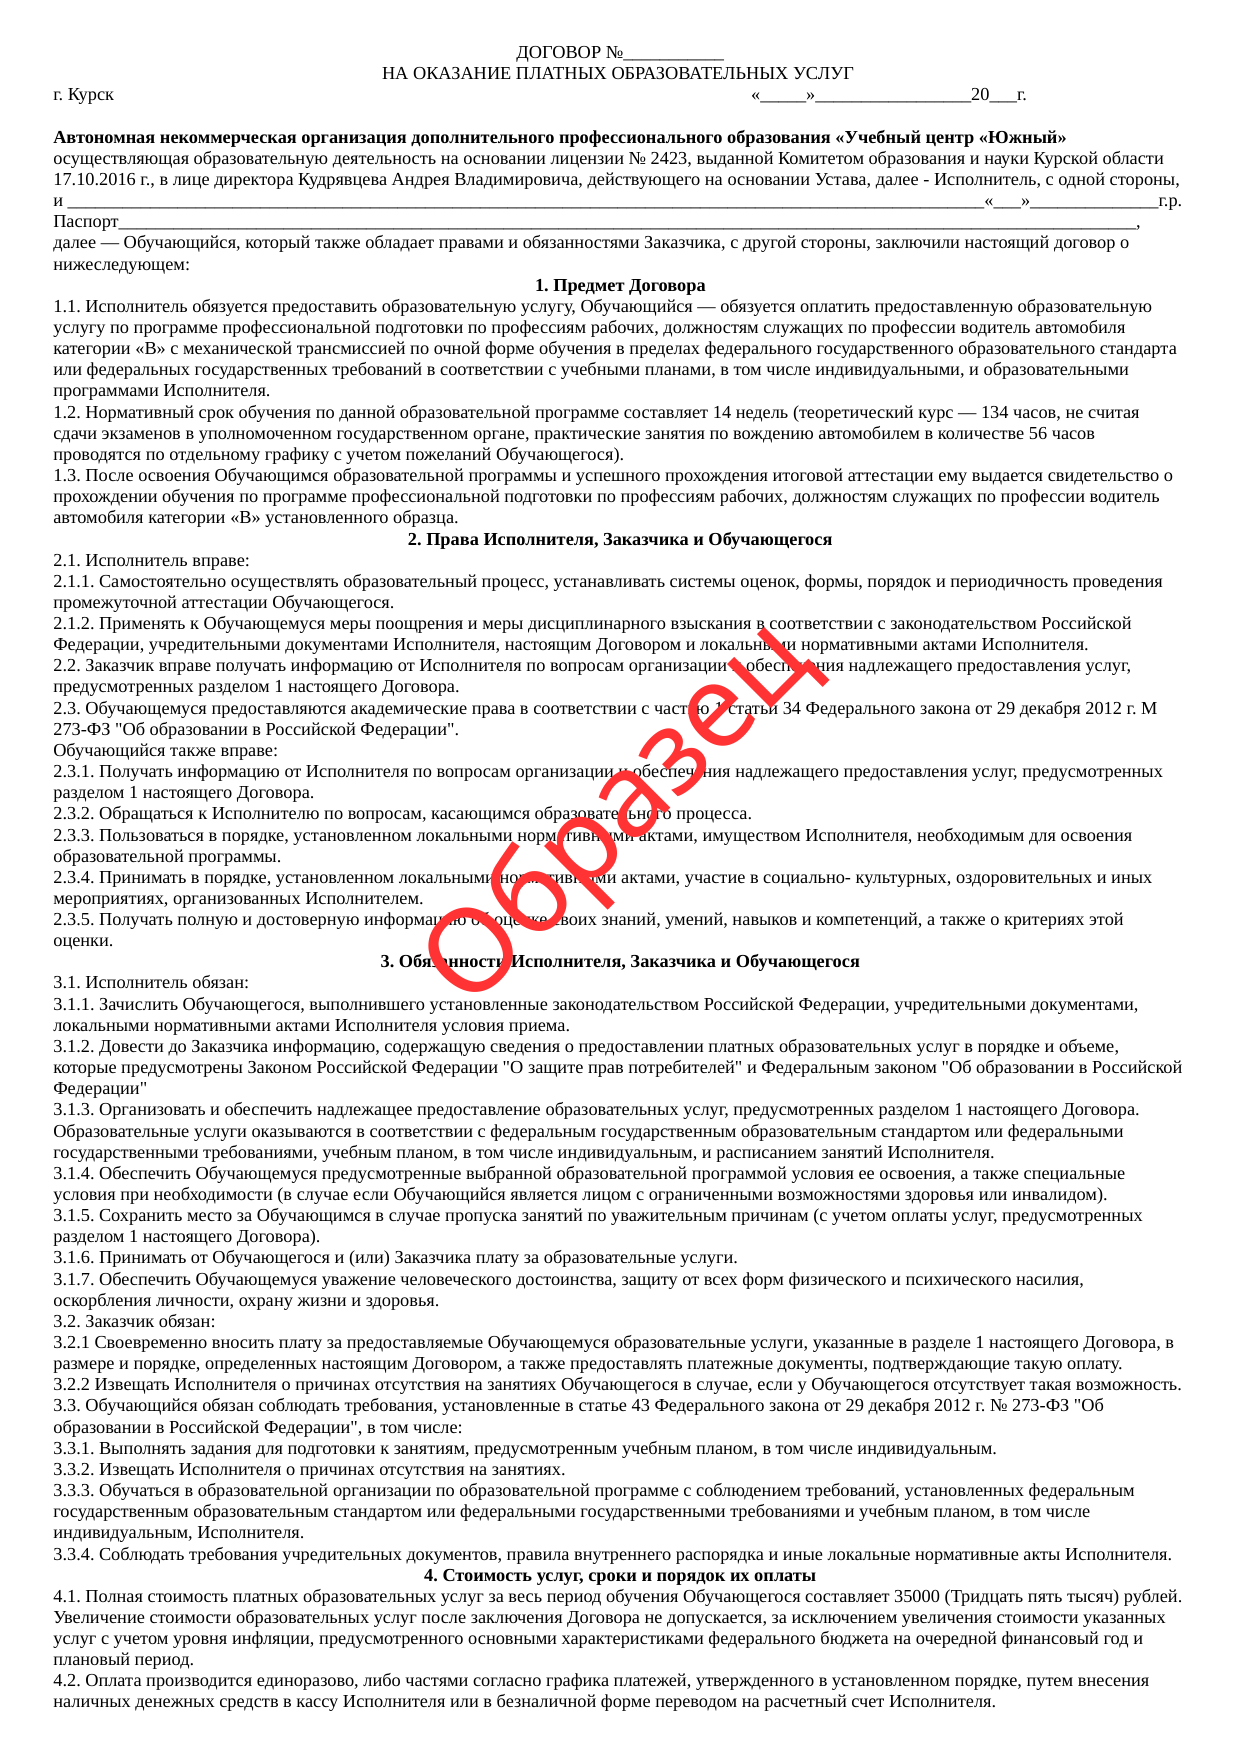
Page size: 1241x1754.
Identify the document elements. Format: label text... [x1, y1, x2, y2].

text 2.1. Исполнитель вправе: [53, 549, 1187, 570]
text Обучающийся также вправе: [53, 739, 675, 760]
text 2.3.3. Пользоваться в порядке, установленном локальными нормативными актами, имуществом Исполнителя, необходимым для освоения образовательной программы. [600, 824, 1187, 866]
text 3.3.1. Выполнять задания для подготовки к занятиям, предусмотренным учебным планом, в том числе индивидуальным. [53, 1437, 1187, 1458]
text 2.1.1. Самостоятельно осуществлять образовательный процесс, устанавливать системы оценок, формы, порядок и периодичность проведения промежуточной аттестации Обучающегося. [53, 570, 1187, 612]
text 1. Предмет Договора [53, 274, 1187, 295]
text Автономная некоммерческая организация дополнительного профессионального образования «Учебный центр «Южный» осуществляющая образовательную деятельность на основании лицензии № 2423, выданной Комитетом образования и науки Курской области 17.10.2016 г., в лице директора Кудрявцева Андрея Владимировича, действующего на основании Устава, далее - Исполнитель, с одной стороны, и ____________________________________________________________________________________________________«___»______________г.р. [53, 126, 1187, 211]
text 1.3. После освоения Обучающимся образовательной программы и успешного прохождения итоговой аттестации ему выдается свидетельство о прохождении обучения по программе профессиональной подготовки по профессиям рабочих, должностям служащих по профессии водитель автомобиля категории «В» установленного образца. [53, 464, 1187, 528]
text 3.1.3. Организовать и обеспечить надлежащее предоставление образовательных услуг, предусмотренных разделом 1 настоящего Договора. Образовательные услуги оказываются в соответствии с федеральным государственным образовательным стандартом или федеральными государственными требованиями, учебным планом, в том числе индивидуальным, и расписанием занятий Исполнителя. [53, 1099, 1187, 1162]
text 3.3. Обучающийся обязан соблюдать требования, установленные в статье 43 Федерального закона от 29 декабря 2012 г. № 273-ФЗ "Об образовании в Российской Федерации", в том числе: [53, 1395, 1187, 1437]
text НА ОКАЗАНИЕ ПЛАТНЫХ ОБРАЗОВАТЕЛЬНЫХ УСЛУГ [53, 62, 1187, 84]
text 3.1.7. Обеспечить Обучающемуся уважение человеческого достоинства, защиту от всех форм физического и психического насилия, оскорбления личности, охрану жизни и здоровья. [53, 1268, 1187, 1310]
text 3.2.2 Извещать Исполнителя о причинах отсутствия на занятиях Обучающегося в случае, если у Обучающегося отсутствует такая возможность. [53, 1373, 1187, 1395]
text 4.1. Полная стоимость платных образовательных услуг за весь период обучения Обучающегося составляет 35000 (Тридцать пять тысяч) рублей. [53, 1585, 1187, 1606]
text 2.3.4. Принимать в порядке, установленном локальными нормативными актами, участие в социально- культурных, оздоровительных и иных мероприятиях, организованных Исполнителем. [53, 866, 503, 908]
text 3.1.2. Довести до Заказчика информацию, содержащую сведения о предоставлении платных образовательных услуг в порядке и объеме, которые предусмотрены Законом Российской Федерации "О защите прав потребителей" и Федеральным законом "Об образовании в Российской Федерации" [53, 1035, 1187, 1099]
text 2.3. Обучающемуся предоставляются академические права в соответствии с частью 1 статьи 34 Федерального закона от 29 декабря 2012 г. М 273-ФЗ "Об образовании в Российской Федерации". [708, 697, 1187, 739]
text 3.2.1 Своевременно вносить плату за предоставляемые Обучающемуся образовательные услуги, указанные в разделе 1 настоящего Договора, в размере и порядке, определенных настоящим Договором, а также предоставлять платежные документы, подтверждающие такую оплату. [53, 1331, 1187, 1373]
text 3.2. Заказчик обязан: [53, 1310, 1187, 1331]
text 3.3.4. Соблюдать требования учредительных документов, правила внутреннего распорядка и иные локальные нормативные акты Исполнителя. [53, 1543, 1187, 1564]
text Паспорт_______________________________________________________________________________________________________________, [53, 211, 1187, 232]
text [680, 739, 1187, 760]
text 3.1.6. Принимать от Обучающегося и (или) Заказчика плату за образовательные услуги. [53, 1247, 1187, 1268]
text 3.1.5. Сохранить место за Обучающимся в случае пропуска занятий по уважительным причинам (с учетом оплаты услуг, предусмотренных разделом 1 настоящего Договора). [53, 1204, 1187, 1247]
text 2.1.2. Применять к Обучающемуся меры поощрения и меры дисциплинарного взыскания в соответствии с законодательством Российской Федерации, учредительными документами Исполнителя, настоящим Договором и локальными нормативными актами Исполнителя. [53, 612, 1187, 654]
text 3.1.1. Зачислить Обучающегося, выполнившего установленные законодательством Российской Федерации, учредительными документами, локальными нормативными актами Исполнителя условия приема. [53, 993, 1187, 1035]
text 3.1.4. Обеспечить Обучающемуся предусмотренные выбранной образовательной программой условия ее освоения, а также специальные условия при необходимости (в случае если Обучающийся является лицом с ограниченными возможностями здоровья или инвалидом). [53, 1162, 1187, 1204]
text 3.3.3. Обучаться в образовательной организации по образовательной программе с соблюдением требований, установленных федеральным государственным образовательным стандартом или федеральными государственными требованиями и учебным планом, в том числе индивидуальным, Исполнителя. [53, 1479, 1187, 1543]
text 2.3. Обучающемуся предоставляются академические права в соответствии с частью 1 статьи 34 Федерального закона от 29 декабря 2012 г. М 273-ФЗ "Об образовании в Российской Федерации". [53, 697, 704, 739]
text 2. Права Исполнителя, Заказчика и Обучающегося [53, 528, 1187, 549]
text далее — Обучающийся, который также обладает правами и обязанностями Заказчика, с другой стороны, заключили настоящий договор о нижеследующем: [53, 232, 1187, 274]
text 3.1. Исполнитель обязан: [53, 972, 1187, 993]
text 2.3.5. Получать полную и достоверную информацию об оценке своих знаний, умений, навыков и компетенций, а также о критериях этой оценки. [475, 908, 1187, 951]
text 2.3.3. Пользоваться в порядке, установленном локальными нормативными актами, имуществом Исполнителя, необходимым для освоения образовательной программы. [53, 824, 564, 866]
text 2.3.5. Получать полную и достоверную информацию об оценке своих знаний, умений, навыков и компетенций, а также о критериях этой оценки. [53, 908, 458, 951]
text 2.2. Заказчик вправе получать информацию от Исполнителя по вопросам организации и обеспечения надлежащего предоставления услуг, предусмотренных разделом 1 настоящего Договора. [783, 654, 1187, 697]
text ДОГОВОР №___________ [53, 41, 1187, 62]
text 2.3.1. Получать информацию от Исполнителя по вопросам организации и обеспечения надлежащего предоставления услуг, предусмотренных разделом 1 настоящего Договора. [53, 760, 1187, 803]
text 3. Обязанности Исполнителя, Заказчика и Обучающегося [508, 951, 1187, 972]
text 2.3.4. Принимать в порядке, установленном локальными нормативными актами, участие в социально- культурных, оздоровительных и иных мероприятиях, организованных Исполнителем. [501, 866, 605, 908]
text 3. Обязанности Исполнителя, Заказчика и Обучающегося [53, 951, 439, 972]
text г. Курск «_____»_________________20___г. [53, 84, 1187, 105]
text 1.2. Нормативный срок обучения по данной образовательной программе составляет 14 недель (теоретический курс — 134 часов, не считая сдачи экзаменов в уполномоченном государственном органе, практические занятия по вождению автомобилем в количестве 56 часов проводятся по отдельному графику с учетом пожеланий Обучающегося). [53, 401, 1187, 464]
text 1.1. Исполнитель обязуется предоставить образовательную услугу, Обучающийся — обязуется оплатить предоставленную образовательную услугу по программе профессиональной подготовки по профессиям рабочих, должностям служащих по профессии водитель автомобиля категории «В» с механической трансмиссией по очной форме обучения в пределах федерального государственного образовательного стандарта или федеральных государственных требований в соответствии с учебными планами, в том числе индивидуальными, и образовательными программами Исполнителя. [53, 295, 1187, 401]
text 3. Обязанности Исполнителя, Заказчика и Обучающегося [440, 951, 503, 972]
text 2.3.2. Обращаться к Исполнителю по вопросам, касающимся образовательного процесса. [655, 803, 1187, 824]
text 2.2. Заказчик вправе получать информацию от Исполнителя по вопросам организации и обеспечения надлежащего предоставления услуг, предусмотренных разделом 1 настоящего Договора. [53, 654, 794, 697]
text 4.2. Оплата производится единоразово, либо частями согласно графика платежей, утвержденного в установленном порядке, путем внесения наличных денежных средств в кассу Исполнителя или в безналичной форме переводом на расчетный счет Исполнителя. [53, 1669, 1187, 1712]
text 2.3.2. Обращаться к Исполнителю по вопросам, касающимся образовательного процесса. [53, 803, 623, 824]
text 2.3.4. Принимать в порядке, установленном локальными нормативными актами, участие в социально- культурных, оздоровительных и иных мероприятиях, организованных Исполнителем. [593, 866, 1187, 908]
text Увеличение стоимости образовательных услуг после заключения Договора не допускается, за исключением увеличения стоимости указанных услуг с учетом уровня инфляции, предусмотренного основными характеристиками федерального бюджета на очередной финансовый год и плановый период. [53, 1606, 1187, 1669]
text 3.3.2. Извещать Исполнителя о причинах отсутствия на занятиях. [53, 1458, 1187, 1479]
text 4. Стоимость услуг, сроки и порядок их оплаты [53, 1564, 1187, 1585]
